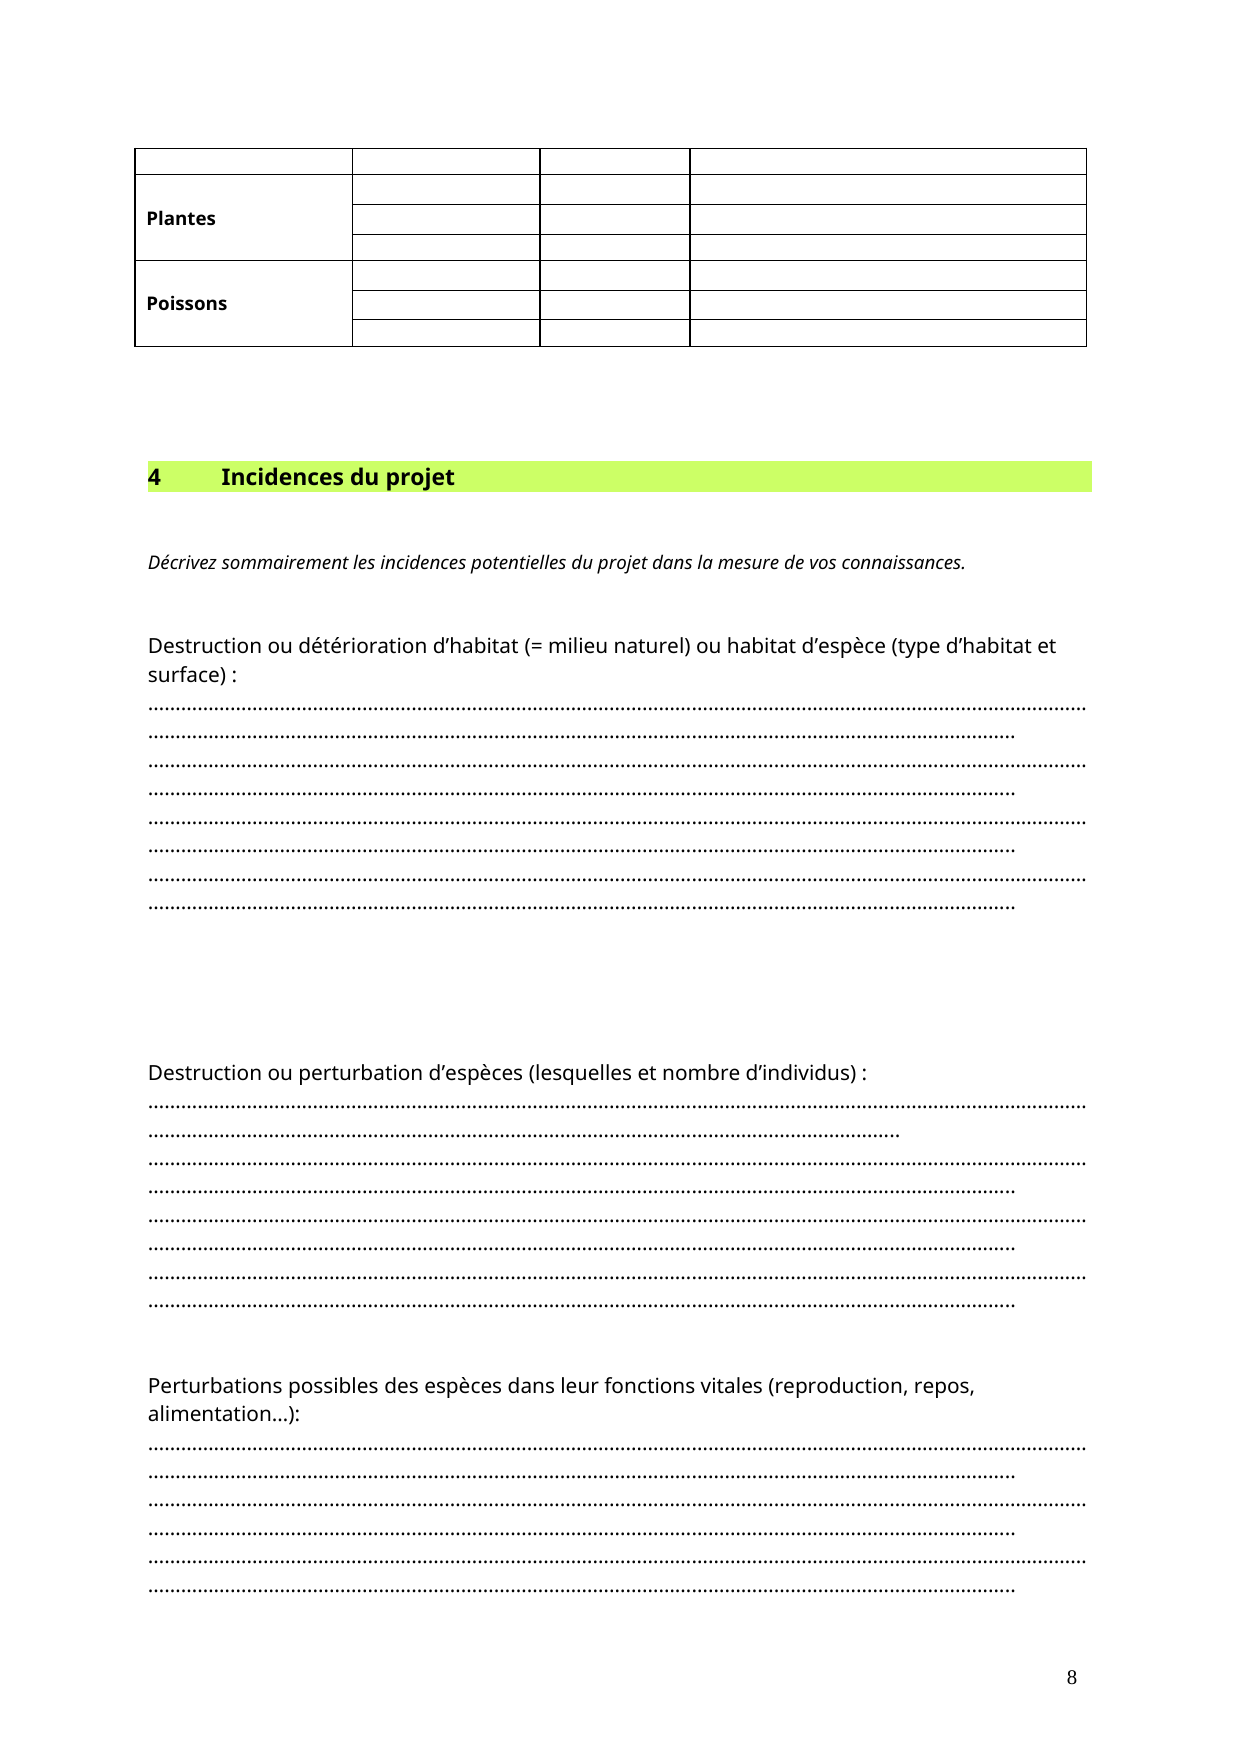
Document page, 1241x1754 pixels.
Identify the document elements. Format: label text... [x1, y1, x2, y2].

table_cell Poissons [136, 261, 352, 346]
table_cell Plantes [136, 175, 352, 260]
text ………………………………………………………………………………………………………………………………………………………………………………………………………………………………………………………………………………………………….. [148, 1428, 1092, 1484]
text ………………………………………………………………………………………………………………………………………………………………………………………………………………………………………………………………………………………………….. [148, 1541, 1092, 1598]
table_cell [353, 291, 539, 319]
text ……………………………………………………………………………………………………………………………………………………………………………………………………………………………………………………………………………….. [148, 1086, 1092, 1143]
table_cell [541, 261, 689, 289]
text Destruction ou détérioration d’habitat (= milieu naturel) ou habitat d’espèce (type d’habitat et surface) : ………………………………………………………………………………………………………………………………………………………………………………………………………………………………………………………………………………………………….. [148, 631, 1092, 745]
table_cell [691, 235, 1086, 260]
text ………………………………………………………………………………………………………………………………………………………………………………………………………………………………………………………………………………………………….. [148, 1484, 1092, 1541]
text ………………………………………………………………………………………………………………………………………………………………………………………………………………………………………………………………………………………………….. [148, 745, 1092, 802]
table_cell [541, 291, 689, 319]
text 4 Incidences du projet [148, 461, 1092, 492]
table_cell [353, 261, 539, 289]
table_cell [541, 175, 689, 204]
table_cell [541, 205, 689, 233]
table_cell [691, 205, 1086, 233]
table_cell [541, 235, 689, 260]
table_cell [136, 149, 352, 174]
table_cell [691, 175, 1086, 204]
table_cell [353, 235, 539, 260]
table_cell [541, 320, 689, 346]
table_cell [691, 291, 1086, 319]
table_cell [353, 320, 539, 346]
text ………………………………………………………………………………………………………………………………………………………………………………………………………………………………………………………………………………………………….. [148, 859, 1092, 916]
table_cell [691, 320, 1086, 346]
text ………………………………………………………………………………………………………………………………………………………………………………………………………………………………………………………………………………………………….. [148, 1200, 1092, 1257]
table_cell [353, 149, 539, 174]
text Décrivez sommairement les incidences potentielles du projet dans la mesure de vos connaissances. [148, 549, 1092, 574]
text ………………………………………………………………………………………………………………………………………………………………………………………………………………………………………………………………………………………………….. [148, 1257, 1092, 1314]
text ………………………………………………………………………………………………………………………………………………………………………………………………………………………………………………………………………………………………….. [148, 1143, 1092, 1200]
table_cell [353, 205, 539, 233]
text Perturbations possibles des espèces dans leur fonctions vitales (reproduction, repos, alimentation…): [148, 1371, 1092, 1428]
table_cell [353, 175, 539, 204]
text Destruction ou perturbation d’espèces (lesquelles et nombre d’individus) : [148, 1058, 1092, 1086]
text ………………………………………………………………………………………………………………………………………………………………………………………………………………………………………………………………………………………………….. [148, 802, 1092, 859]
table_cell [691, 149, 1086, 174]
table_cell [691, 261, 1086, 289]
table_cell [541, 149, 689, 174]
